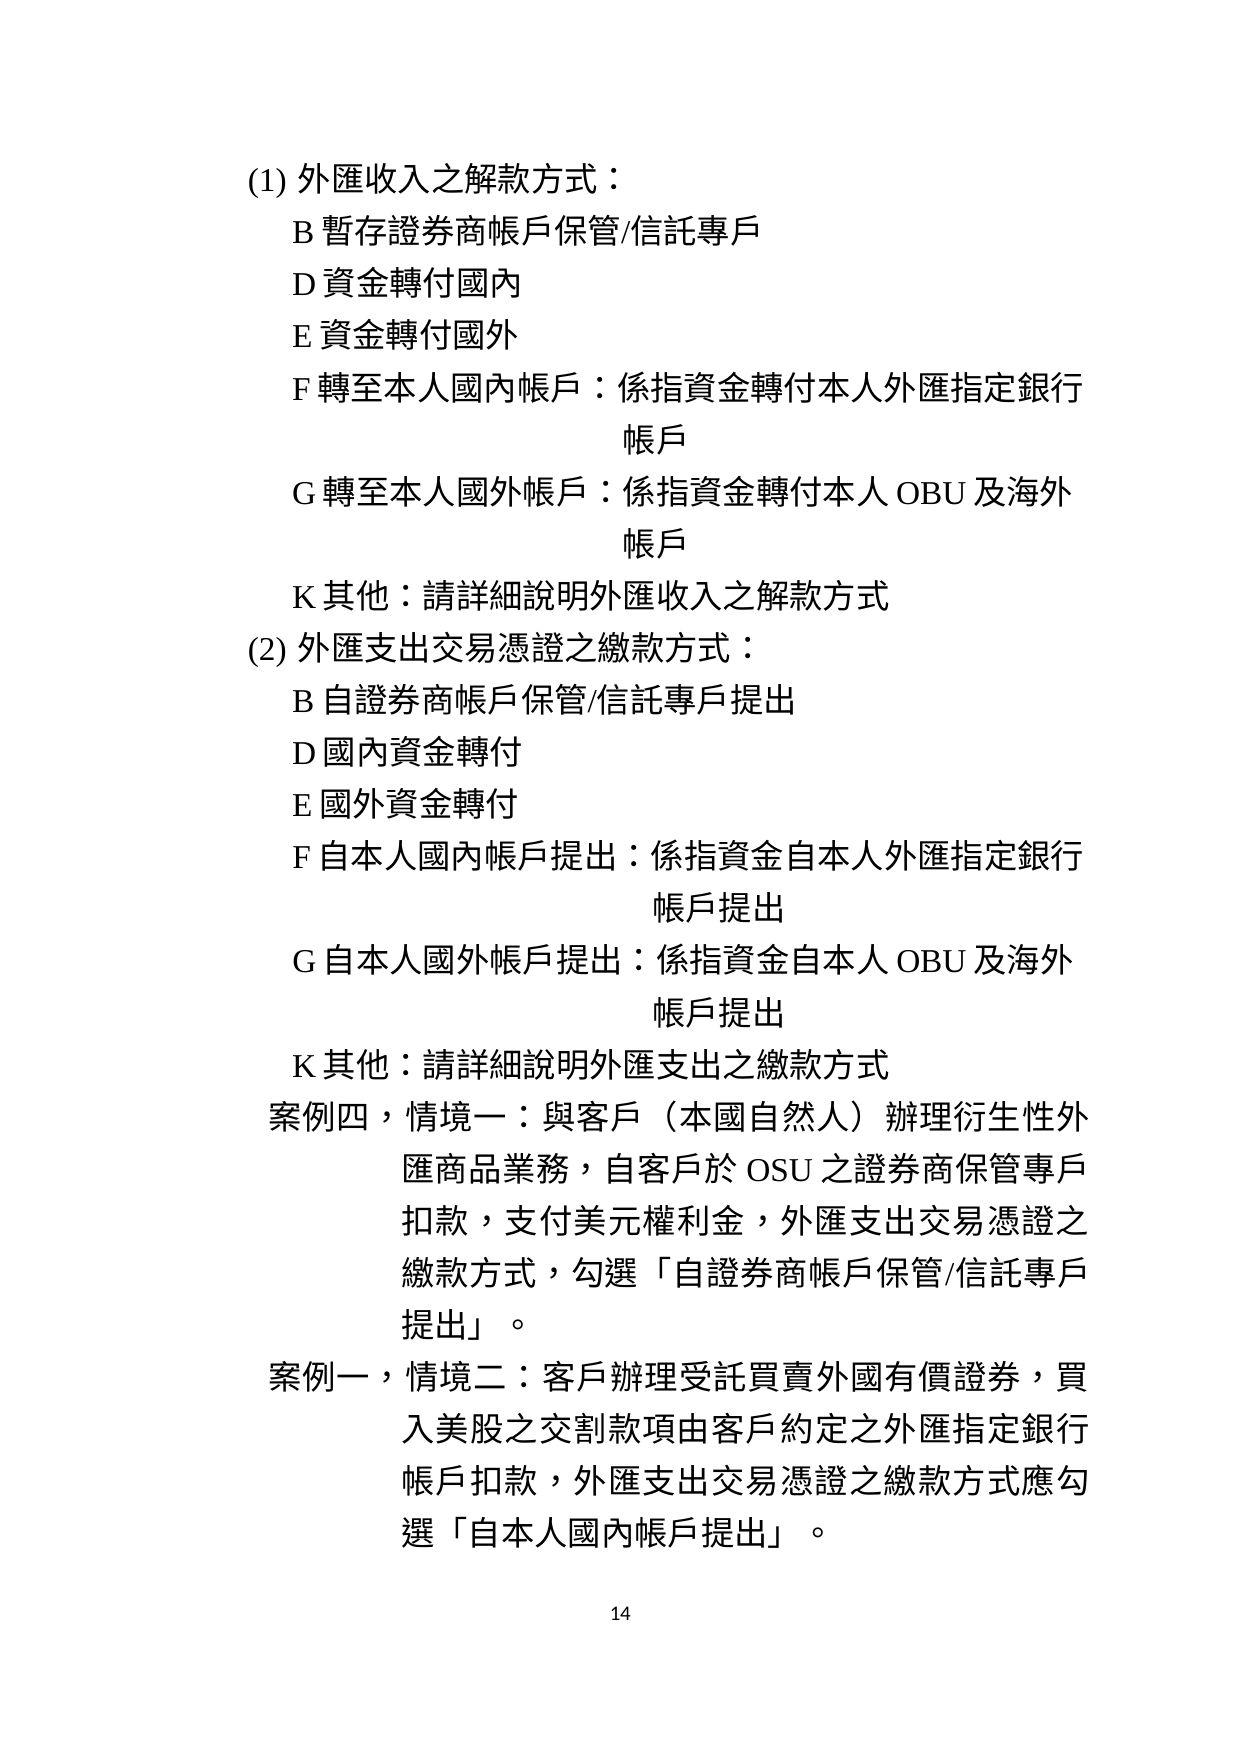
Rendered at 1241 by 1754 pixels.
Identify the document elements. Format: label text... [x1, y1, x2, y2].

text K其他：請詳細說明外匯支出之繳款方式 [292, 1035, 1090, 1087]
text 案例四，情境一：與客戶（本國自然人）辦理衍生性外匯商品業務，自客戶於OSU之證券商保管專戶扣款，支付美元權利金，外匯支出交易憑證之繳款方式，勾選「自證券商帳戶保管/信託專戶提出」。 [268, 1087, 1090, 1348]
list 外匯收入之解款方式： [248, 150, 1090, 202]
list 外匯支出交易憑證之繳款方式： [248, 619, 1090, 671]
text D國內資金轉付 [292, 723, 1090, 775]
text 案例一，情境二：客戶辦理受託買賣外國有價證券，買入美股之交割款項由客戶約定之外匯指定銀行帳戶扣款，外匯支出交易憑證之繳款方式應勾選「自本人國內帳戶提出」。 [268, 1348, 1090, 1556]
text G轉至本人國外帳戶：係指資金轉付本人OBU及海外帳戶 [292, 462, 1090, 567]
text E國外資金轉付 [292, 775, 1090, 827]
text D資金轉付國內 [292, 254, 1090, 306]
text B自證券商帳戶保管/信託專戶提出 [292, 671, 1090, 723]
text F轉至本人國內帳戶：係指資金轉付本人外匯指定銀行帳戶 [292, 358, 1090, 462]
text G自本人國外帳戶提出：係指資金自本人OBU及海外帳戶提出 [292, 931, 1090, 1035]
text E資金轉付國外 [292, 306, 1090, 358]
text F自本人國內帳戶提出：係指資金自本人外匯指定銀行帳戶提出 [292, 827, 1090, 931]
text B暫存證券商帳戶保管/信託專戶 [292, 202, 1090, 254]
text K其他：請詳細說明外匯收入之解款方式 [292, 567, 1090, 619]
